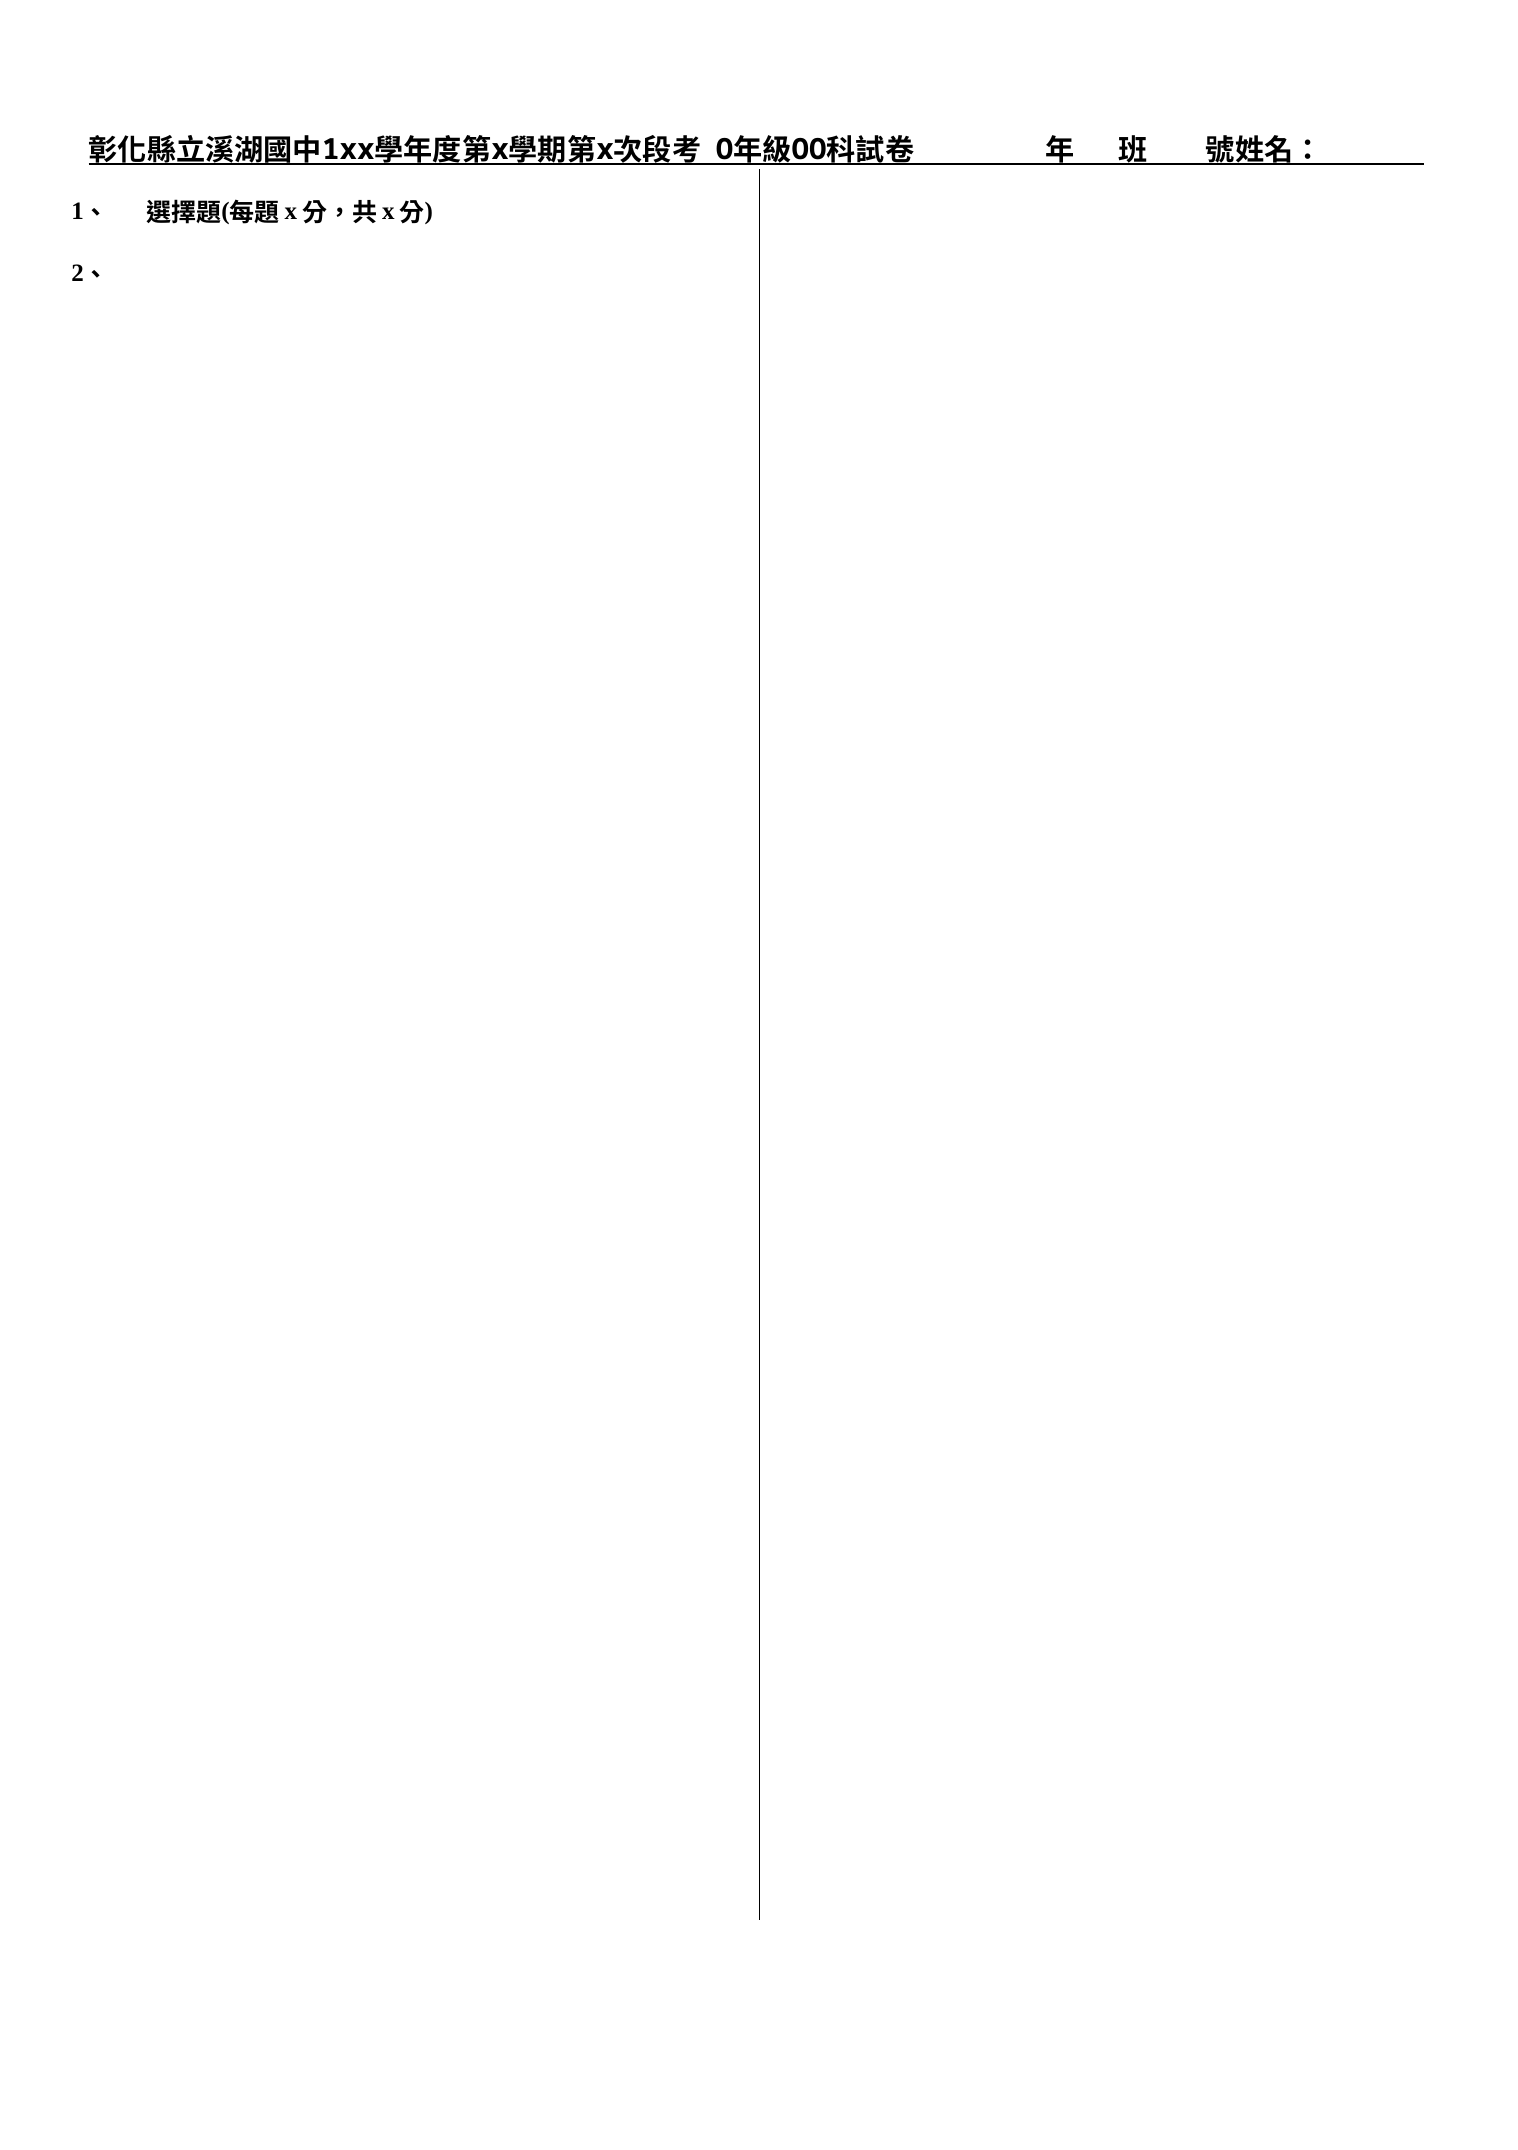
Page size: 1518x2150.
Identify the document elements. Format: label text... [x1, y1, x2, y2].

table_header 彰化縣立溪湖國中1xx學年度第x學期第x次段考 O年級OO科試卷 年 班 號姓名： [86, 106, 1432, 169]
list 選擇題(每題x分，共x分) [71, 169, 737, 231]
